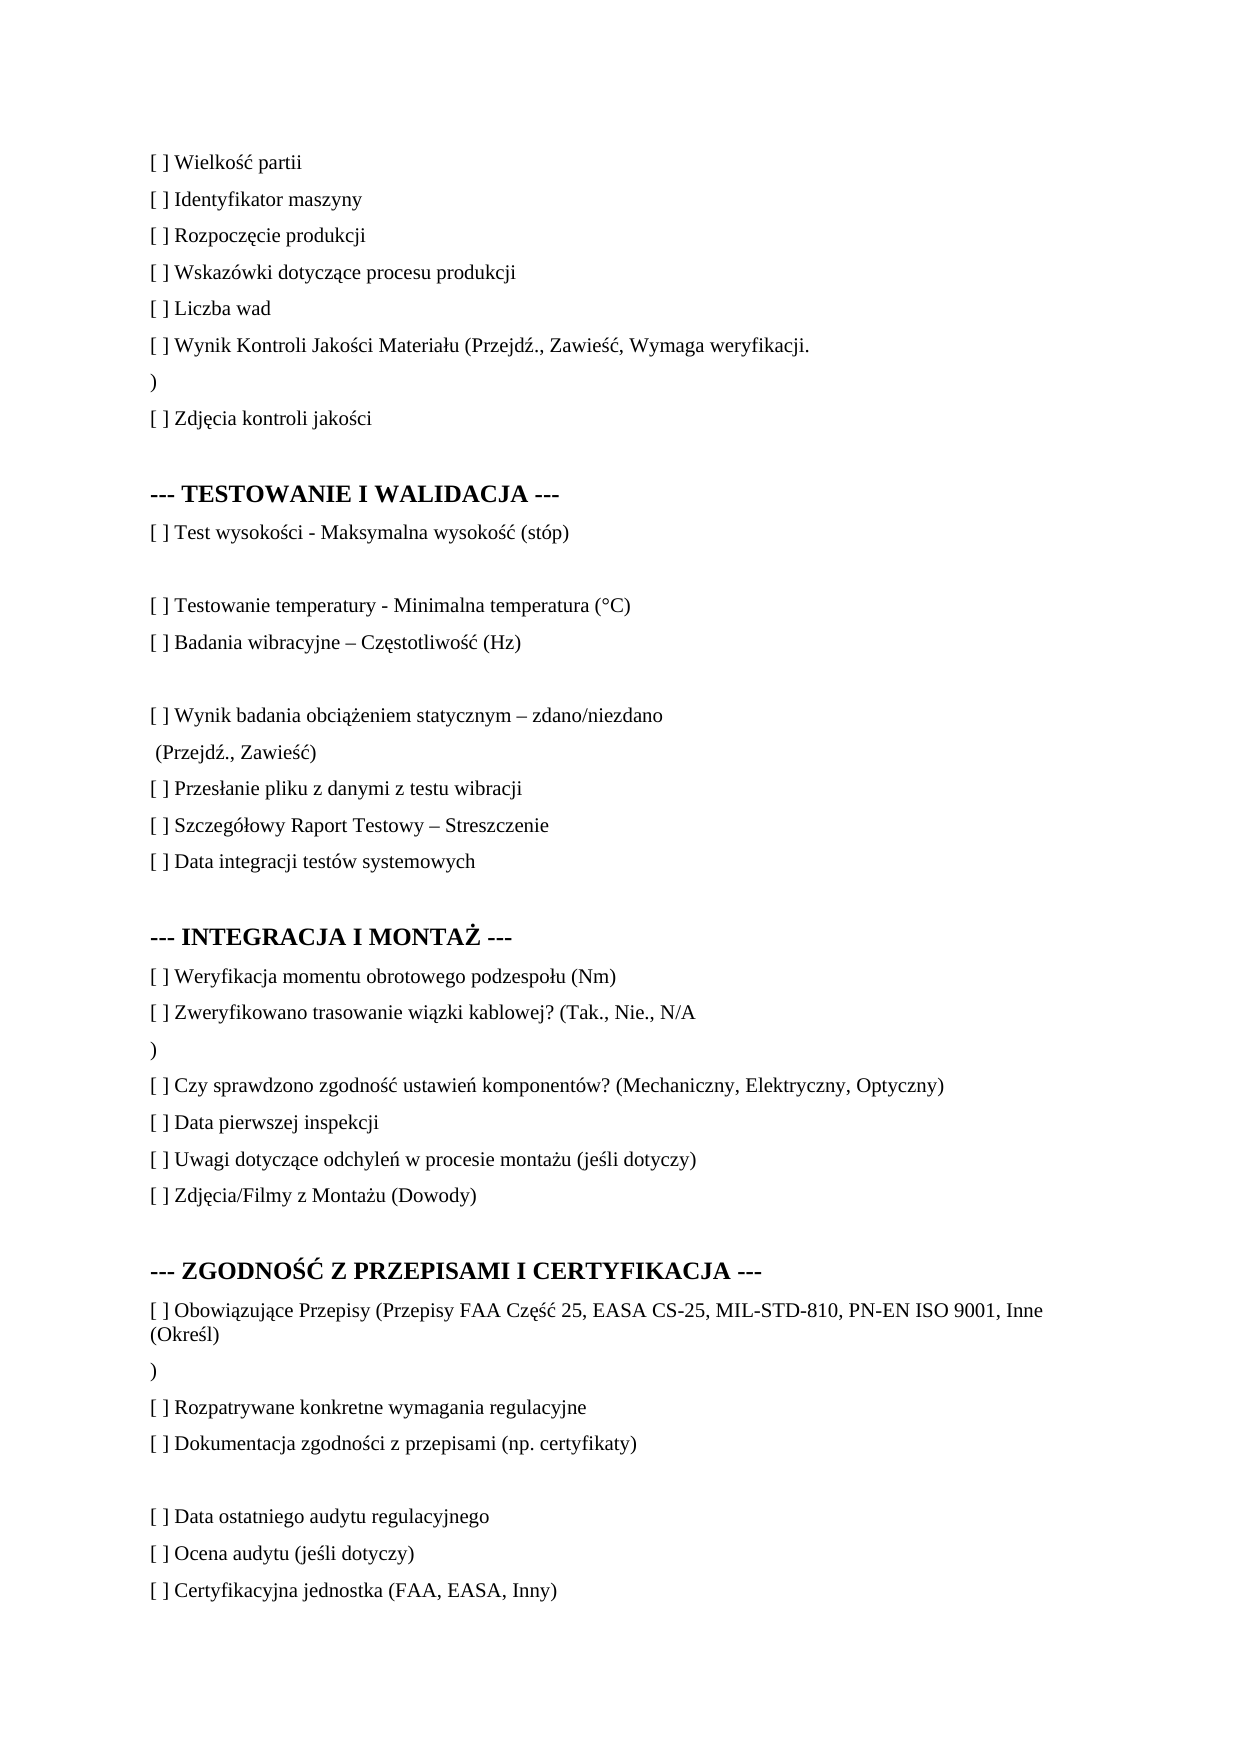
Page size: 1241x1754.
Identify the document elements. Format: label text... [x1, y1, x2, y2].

text [ ] Rozpoczęcie produkcji [150, 223, 1090, 247]
text ) [150, 1358, 1090, 1382]
text [ ] Test wysokości - Maksymalna wysokość (stóp) [150, 520, 1090, 544]
text [ ] Zweryfikowano trasowanie wiązki kablowej? (Tak., Nie., N/A [150, 1000, 1090, 1024]
text [ ] Uwagi dotyczące odchyleń w procesie montażu (jeśli dotyczy) [150, 1147, 1090, 1171]
text [ ] Czy sprawdzono zgodność ustawień komponentów? (Mechaniczny, Elektryczny, Optyczny) [150, 1073, 1090, 1097]
text [ ] Przesłanie pliku z danymi z testu wibracji [150, 776, 1090, 800]
text [ ] Data ostatniego audytu regulacyjnego [150, 1504, 1090, 1528]
text [ ] Weryfikacja momentu obrotowego podzespołu (Nm) [150, 964, 1090, 988]
text --- TESTOWANIE I WALIDACJA --- [150, 479, 1090, 508]
text [ ] Ocena audytu (jeśli dotyczy) [150, 1541, 1090, 1565]
text [ ] Obowiązujące Przepisy (Przepisy FAA Część 25, EASA CS-25, MIL-STD-810, PN-EN ISO 9001, Inne (Określ) [150, 1297, 1090, 1346]
text [ ] Data integracji testów systemowych [150, 849, 1090, 873]
text [ ] Zdjęcia kontroli jakości [150, 406, 1090, 430]
text ) [150, 1037, 1090, 1061]
text --- ZGODNOŚĆ Z PRZEPISAMI I CERTYFIKACJA --- [150, 1256, 1090, 1285]
text [ ] Certyfikacyjna jednostka (FAA, EASA, Inny) [150, 1577, 1090, 1602]
text [ ] Wynik Kontroli Jakości Materiału (Przejdź., Zawieść, Wymaga weryfikacji. [150, 333, 1090, 357]
text [ ] Wielkość partii [150, 150, 1090, 174]
text [ ] Data pierwszej inspekcji [150, 1110, 1090, 1134]
text [ ] Identyfikator maszyny [150, 187, 1090, 211]
text [ ] Badania wibracyjne – Częstotliwość (Hz) [150, 630, 1090, 654]
text [ ] Testowanie temperatury - Minimalna temperatura (°C) [150, 593, 1090, 617]
text [ ] Zdjęcia/Filmy z Montażu (Dowody) [150, 1183, 1090, 1207]
text [ ] Liczba wad [150, 296, 1090, 320]
text [ ] Szczegółowy Raport Testowy – Streszczenie [150, 813, 1090, 837]
text (Przejdź., Zawieść) [150, 740, 1090, 764]
text --- INTEGRACJA I MONTAŻ --- [150, 922, 1090, 951]
text ) [150, 369, 1090, 393]
text [ ] Rozpatrywane konkretne wymagania regulacyjne [150, 1395, 1090, 1419]
text [ ] Dokumentacja zgodności z przepisami (np. certyfikaty) [150, 1431, 1090, 1455]
text [ ] Wynik badania obciążeniem statycznym – zdano/niezdano [150, 703, 1090, 727]
text [ ] Wskazówki dotyczące procesu produkcji [150, 260, 1090, 284]
